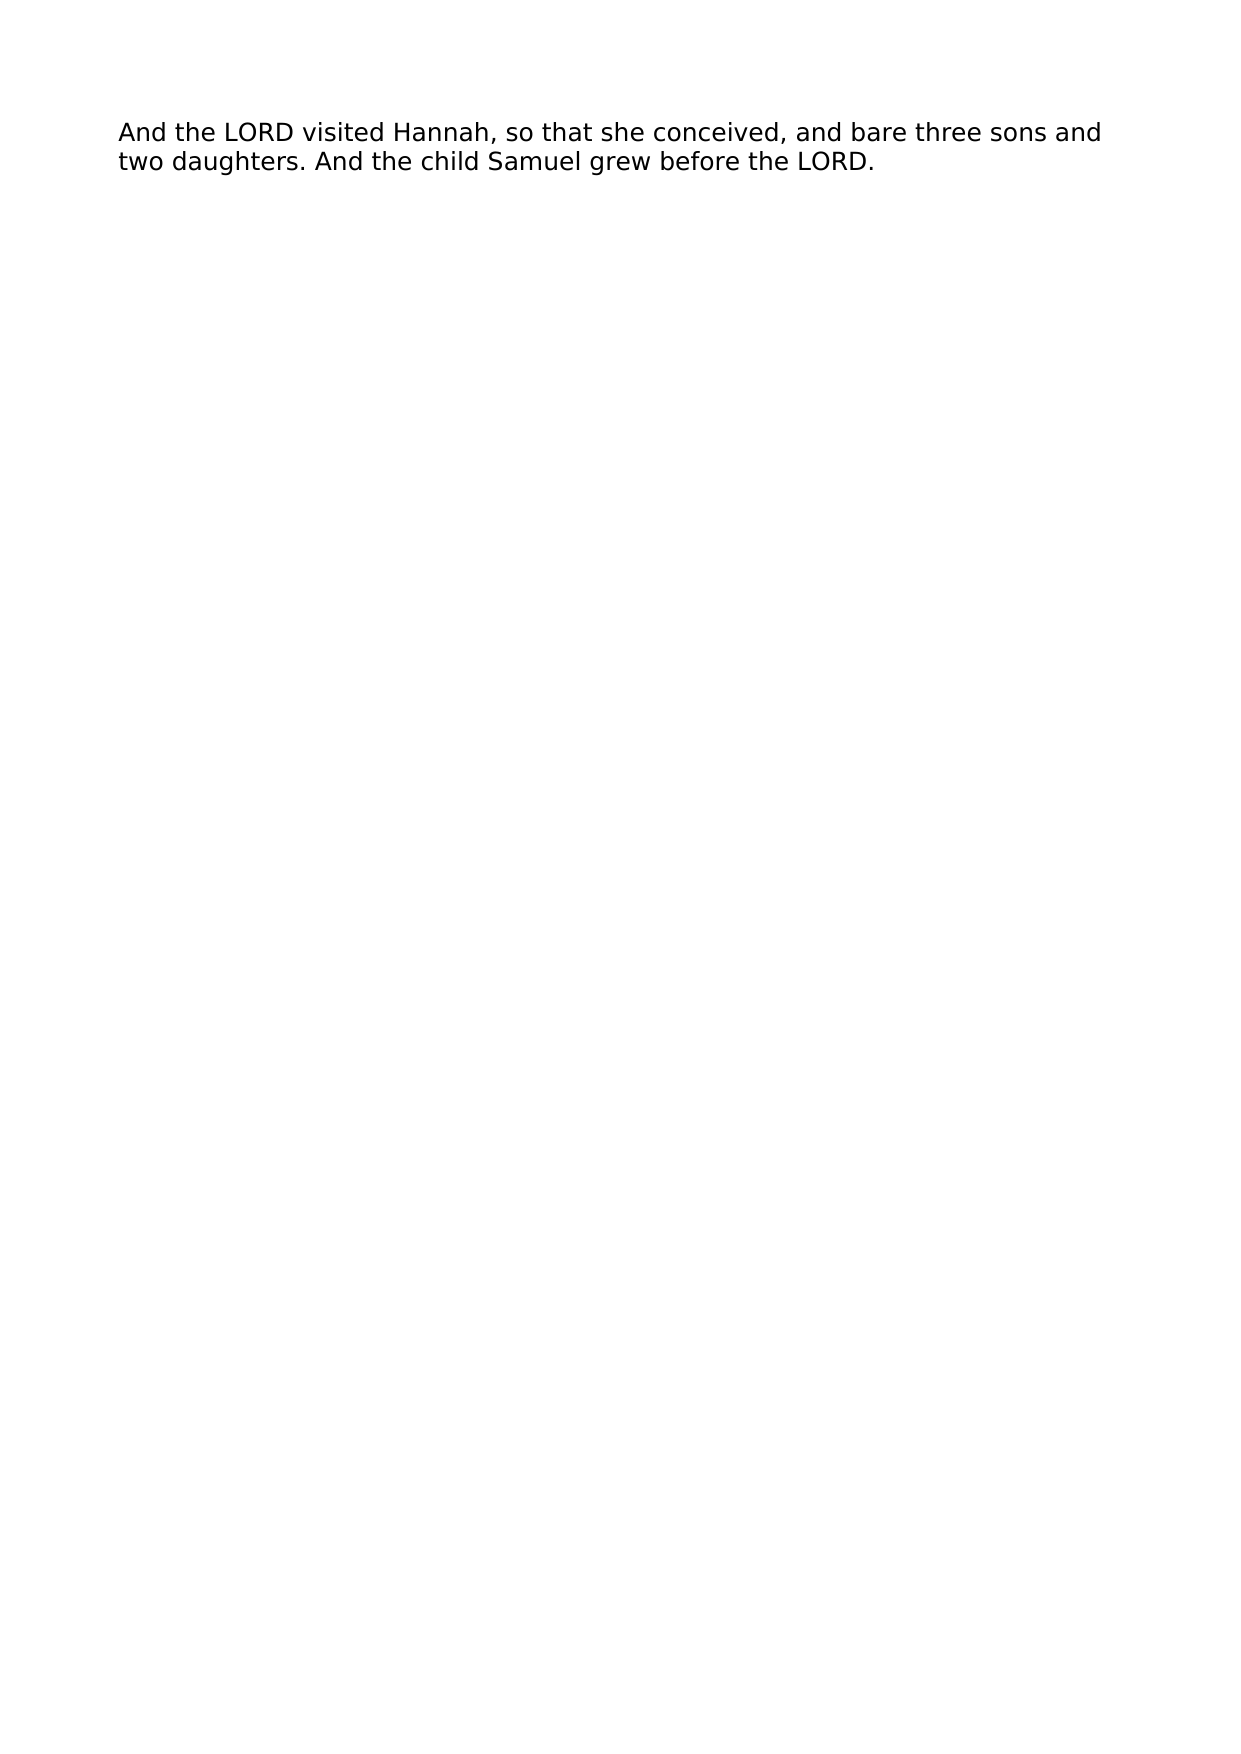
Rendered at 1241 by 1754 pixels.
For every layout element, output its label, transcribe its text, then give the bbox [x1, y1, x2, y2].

text And the LORD visited Hannah, so that she conceived, and bare three sons and two daughters. And the child Samuel grew before the LORD. [118, 118, 1122, 176]
